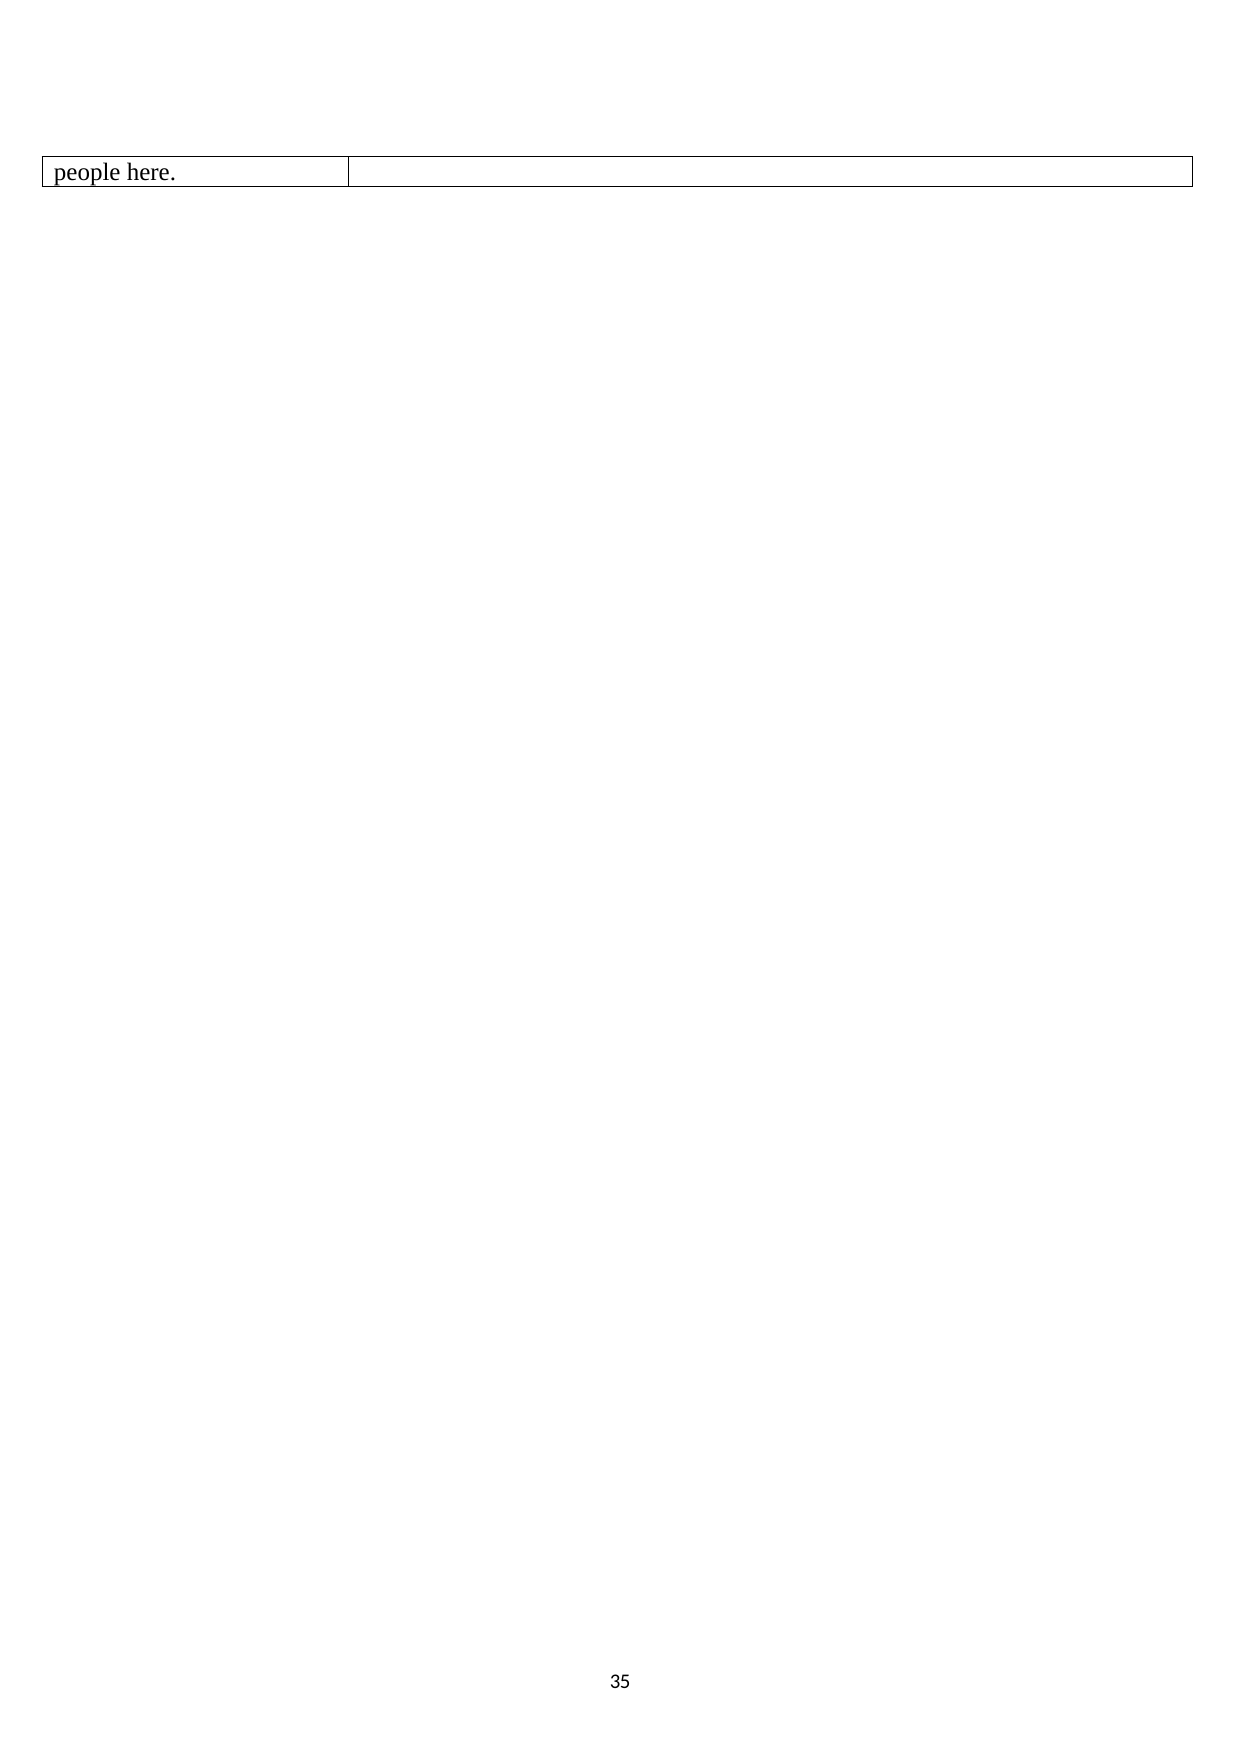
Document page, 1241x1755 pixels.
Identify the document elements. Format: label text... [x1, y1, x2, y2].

table_cell people here. [43, 157, 348, 186]
table_cell [349, 157, 1192, 186]
